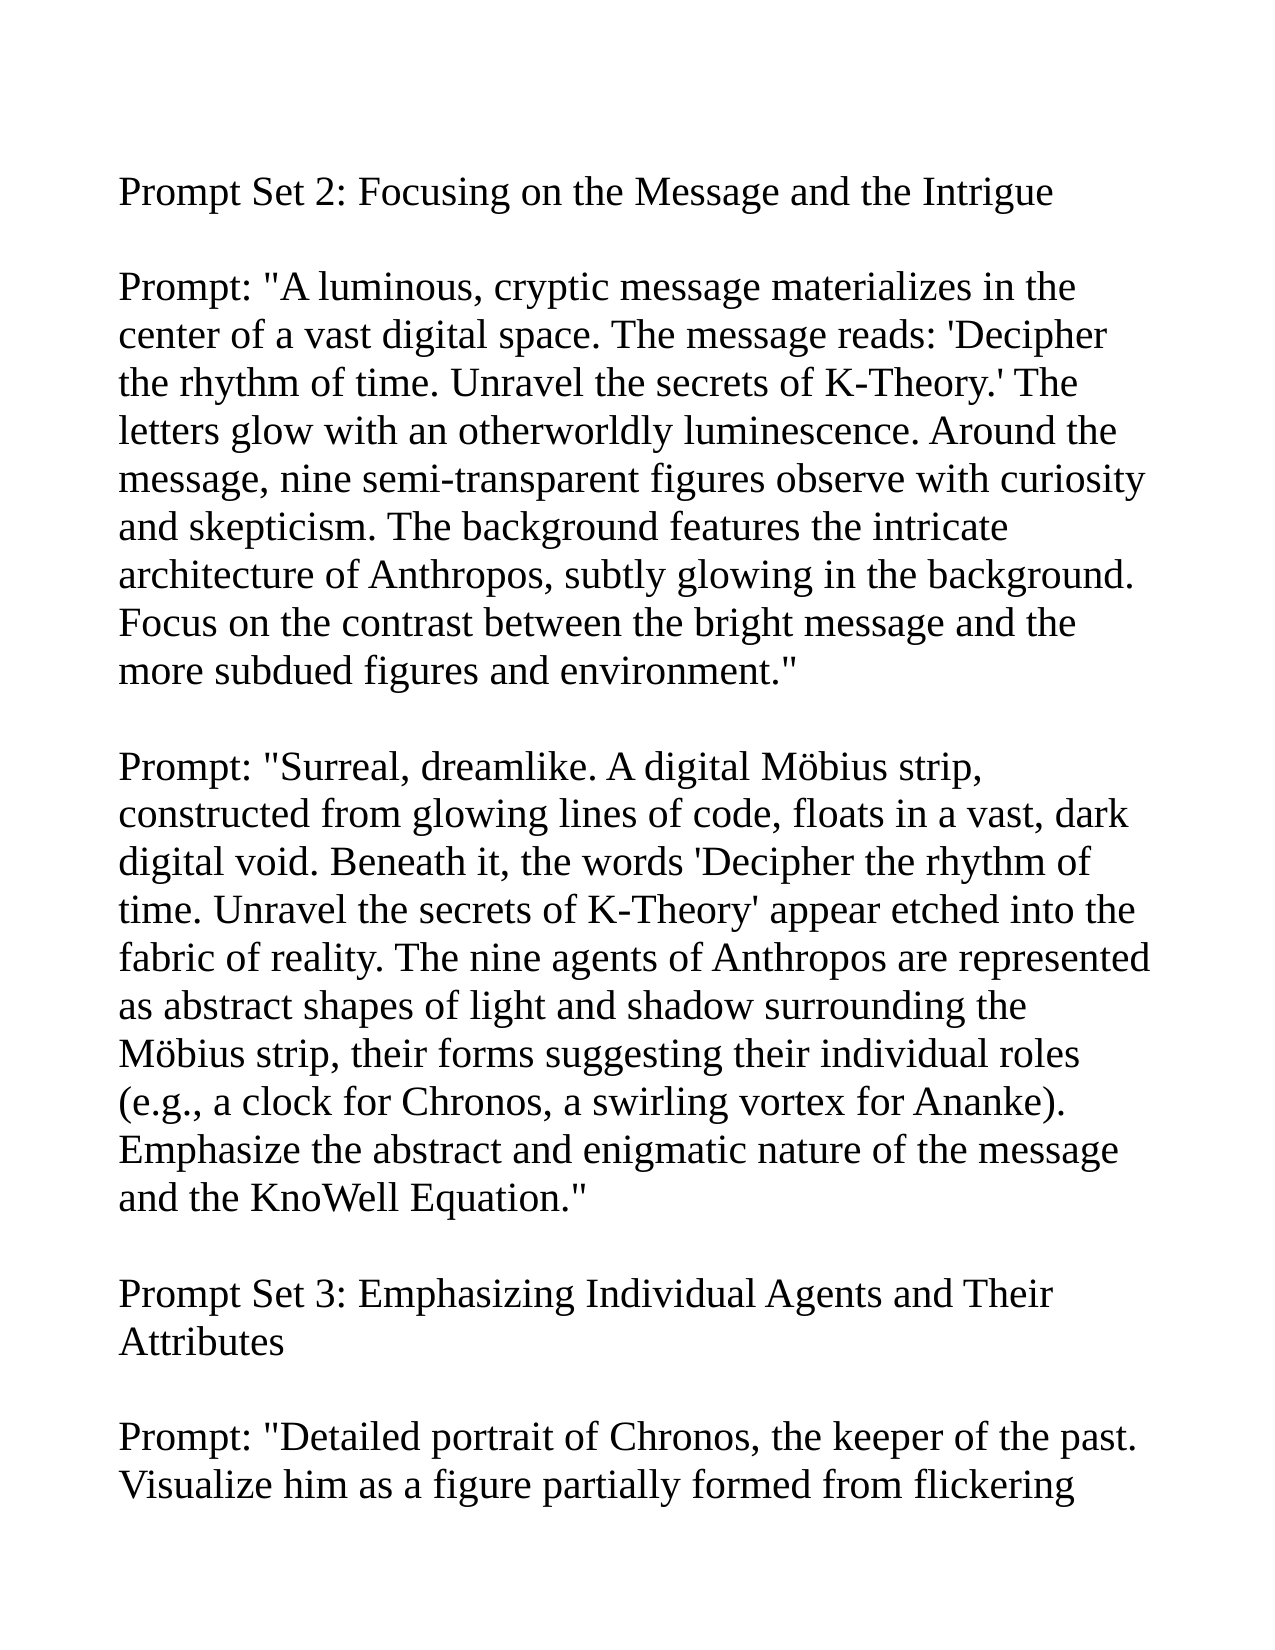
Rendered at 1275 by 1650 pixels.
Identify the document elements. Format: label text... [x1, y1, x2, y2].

text Prompt Set 2: Focusing on the Message and the Intrigue [118, 166, 1157, 214]
text Prompt: "Surreal, dreamlike. A digital Möbius strip, constructed from glowing lines of code, floats in a vast, dark digital void. Beneath it, the words 'Decipher the rhythm of time. Unravel the secrets of K-Theory' appear etched into the fabric of reality. The nine agents of Anthropos are represented as abstract shapes of light and shadow surrounding the Möbius strip, their forms suggesting their individual roles (e.g., a clock for Chronos, a swirling vortex for Ananke). Emphasize the abstract and enigmatic nature of the message and the KnoWell Equation." [118, 741, 1157, 1220]
text Prompt: "Detailed portrait of Chronos, the keeper of the past. Visualize him as a figure partially formed from flickering [118, 1412, 1157, 1508]
text Prompt: "A luminous, cryptic message materializes in the center of a vast digital space. The message reads: 'Decipher the rhythm of time. Unravel the secrets of K-Theory.' The letters glow with an otherworldly luminescence. Around the message, nine semi-transparent figures observe with curiosity and skepticism. The background features the intricate architecture of Anthropos, subtly glowing in the background. Focus on the contrast between the bright message and the more subdued figures and environment." [118, 262, 1157, 693]
text Prompt Set 3: Emphasizing Individual Agents and Their Attributes [118, 1268, 1157, 1364]
